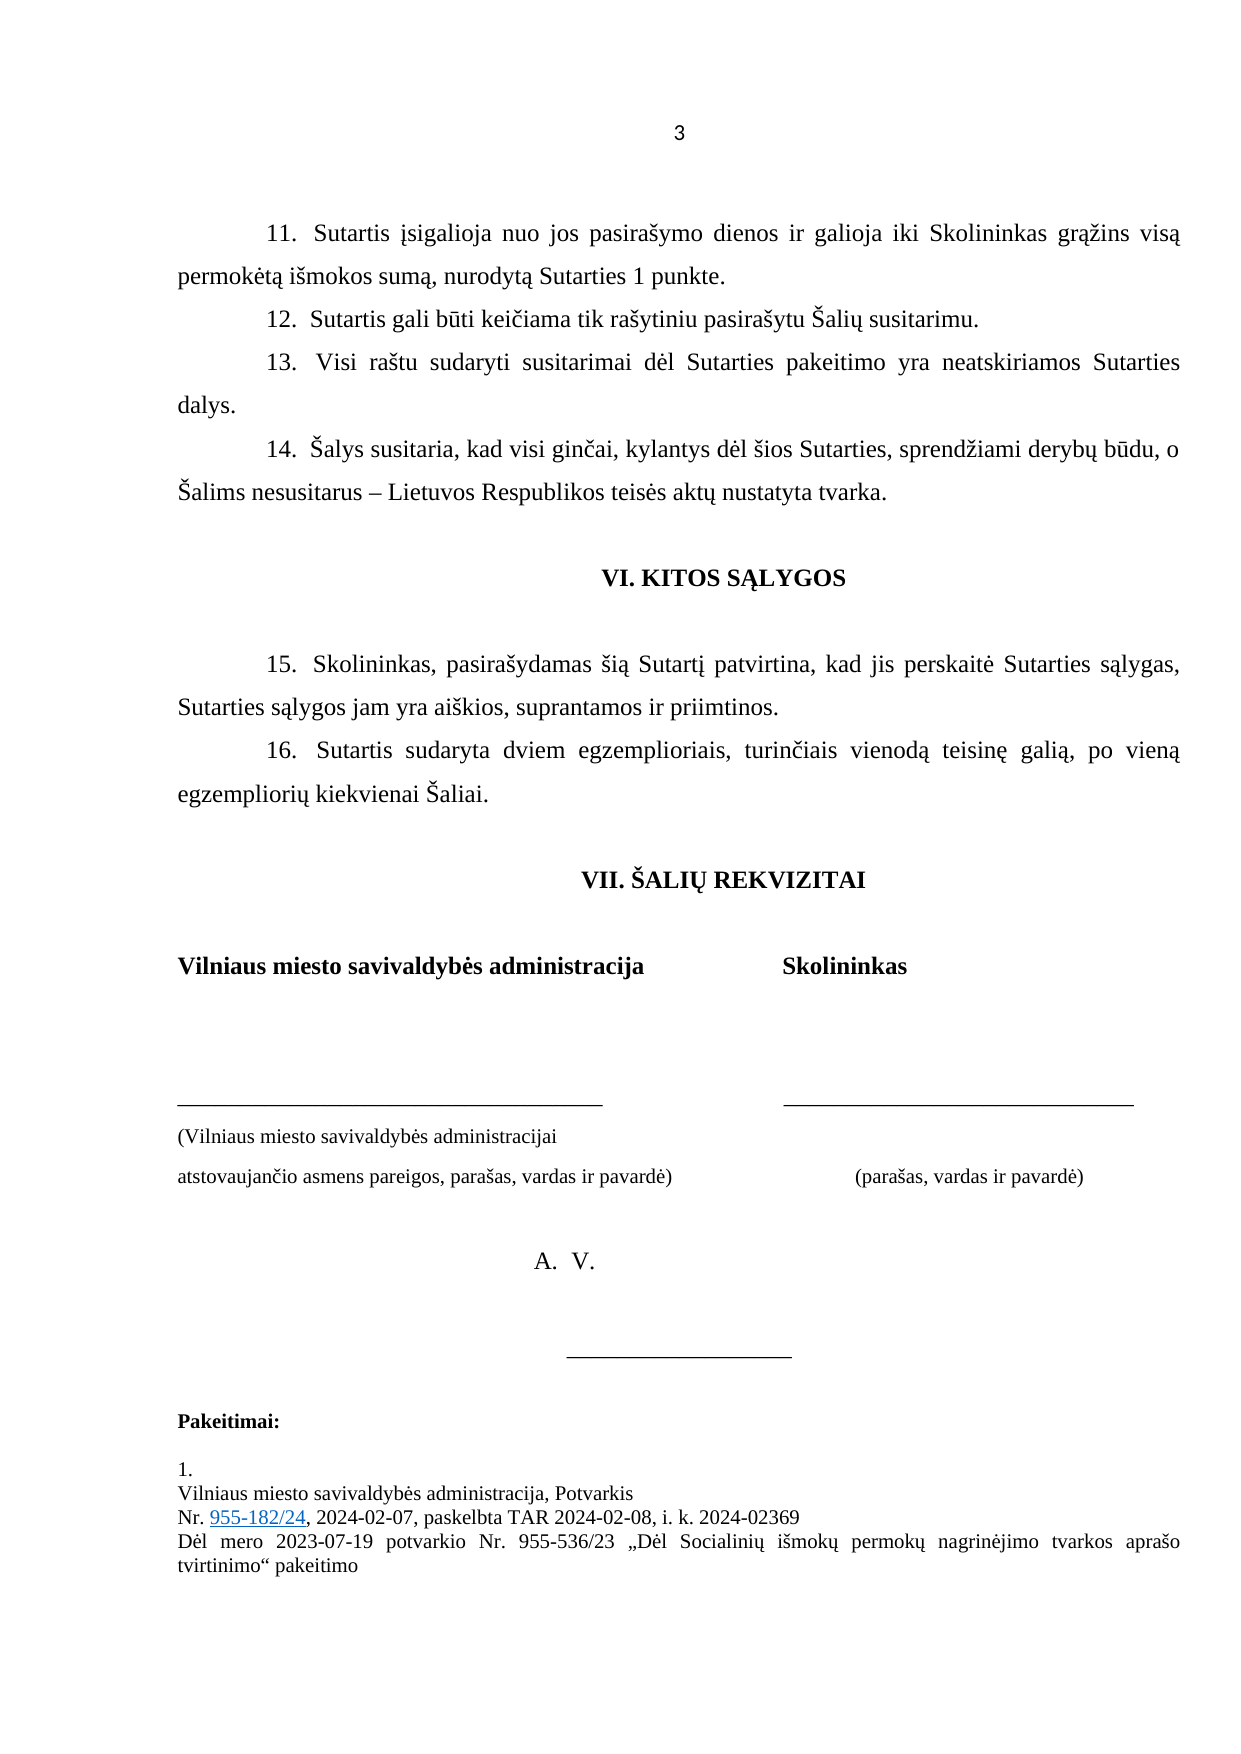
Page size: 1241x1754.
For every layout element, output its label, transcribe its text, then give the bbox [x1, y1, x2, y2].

text 12. Sutartis gali būti keičiama tik rašytiniu pasirašytu Šalių susitarimu. [177, 304, 1181, 333]
text 14. Šalys susitaria, kad visi ginčai, kylantys dėl šios Sutarties, sprendžiami derybų būdu, o Šalims nesusitarus – Lietuvos Respublikos teisės aktų nustatyta tvarka. [177, 434, 1181, 506]
text 16. Sutartis sudaryta dviem egzemplioriais, turinčiais vienodą teisinę galią, po vieną egzempliorių kiekvienai Šaliai. [177, 736, 1181, 807]
text __________________________________ ____________________________ [177, 1081, 1181, 1109]
text A. V. [533, 1246, 1181, 1275]
text 1. [177, 1457, 1181, 1481]
text Nr. 955-182/24, 2024-02-07, paskelbta TAR 2024-02-08, i. k. 2024-02369 [177, 1505, 1181, 1529]
text __________________ [177, 1332, 1181, 1361]
text Dėl mero 2023-07-19 potvarkio Nr. 955-536/23 „Dėl Socialinių išmokų permokų nagrinėjimo tvarkos aprašo tvirtinimo“ pakeitimo [177, 1529, 1181, 1577]
text Pakeitimai: [177, 1409, 1181, 1433]
text VII. ŠALIŲ REKVIZITAI [177, 865, 1181, 894]
text 15. Skolininkas, pasirašydamas šią Sutartį patvirtina, kad jis perskaitė Sutarties sąlygas, Sutarties sąlygos jam yra aiškios, suprantamos ir priimtinos. [177, 649, 1181, 721]
text 13. Visi raštu sudaryti susitarimai dėl Sutarties pakeitimo yra neatskiriamos Sutarties dalys. [177, 347, 1181, 419]
text 11. Sutartis įsigalioja nuo jos pasirašymo dienos ir galioja iki Skolininkas grąžins visą permokėtą išmokos sumą, nurodytą Sutarties 1 punkte. [177, 218, 1181, 290]
text (Vilniaus miesto savivaldybės administracijai [177, 1124, 1181, 1148]
text Vilniaus miesto savivaldybės administracija, Potvarkis [177, 1481, 1181, 1505]
text Vilniaus miesto savivaldybės administracija Skolininkas [177, 951, 1181, 980]
text VI. KITOS SĄLYGOS [177, 563, 1181, 592]
text atstovaujančio asmens pareigos, parašas, vardas ir pavardė) (parašas, vardas ir pavardė) [177, 1160, 1181, 1188]
